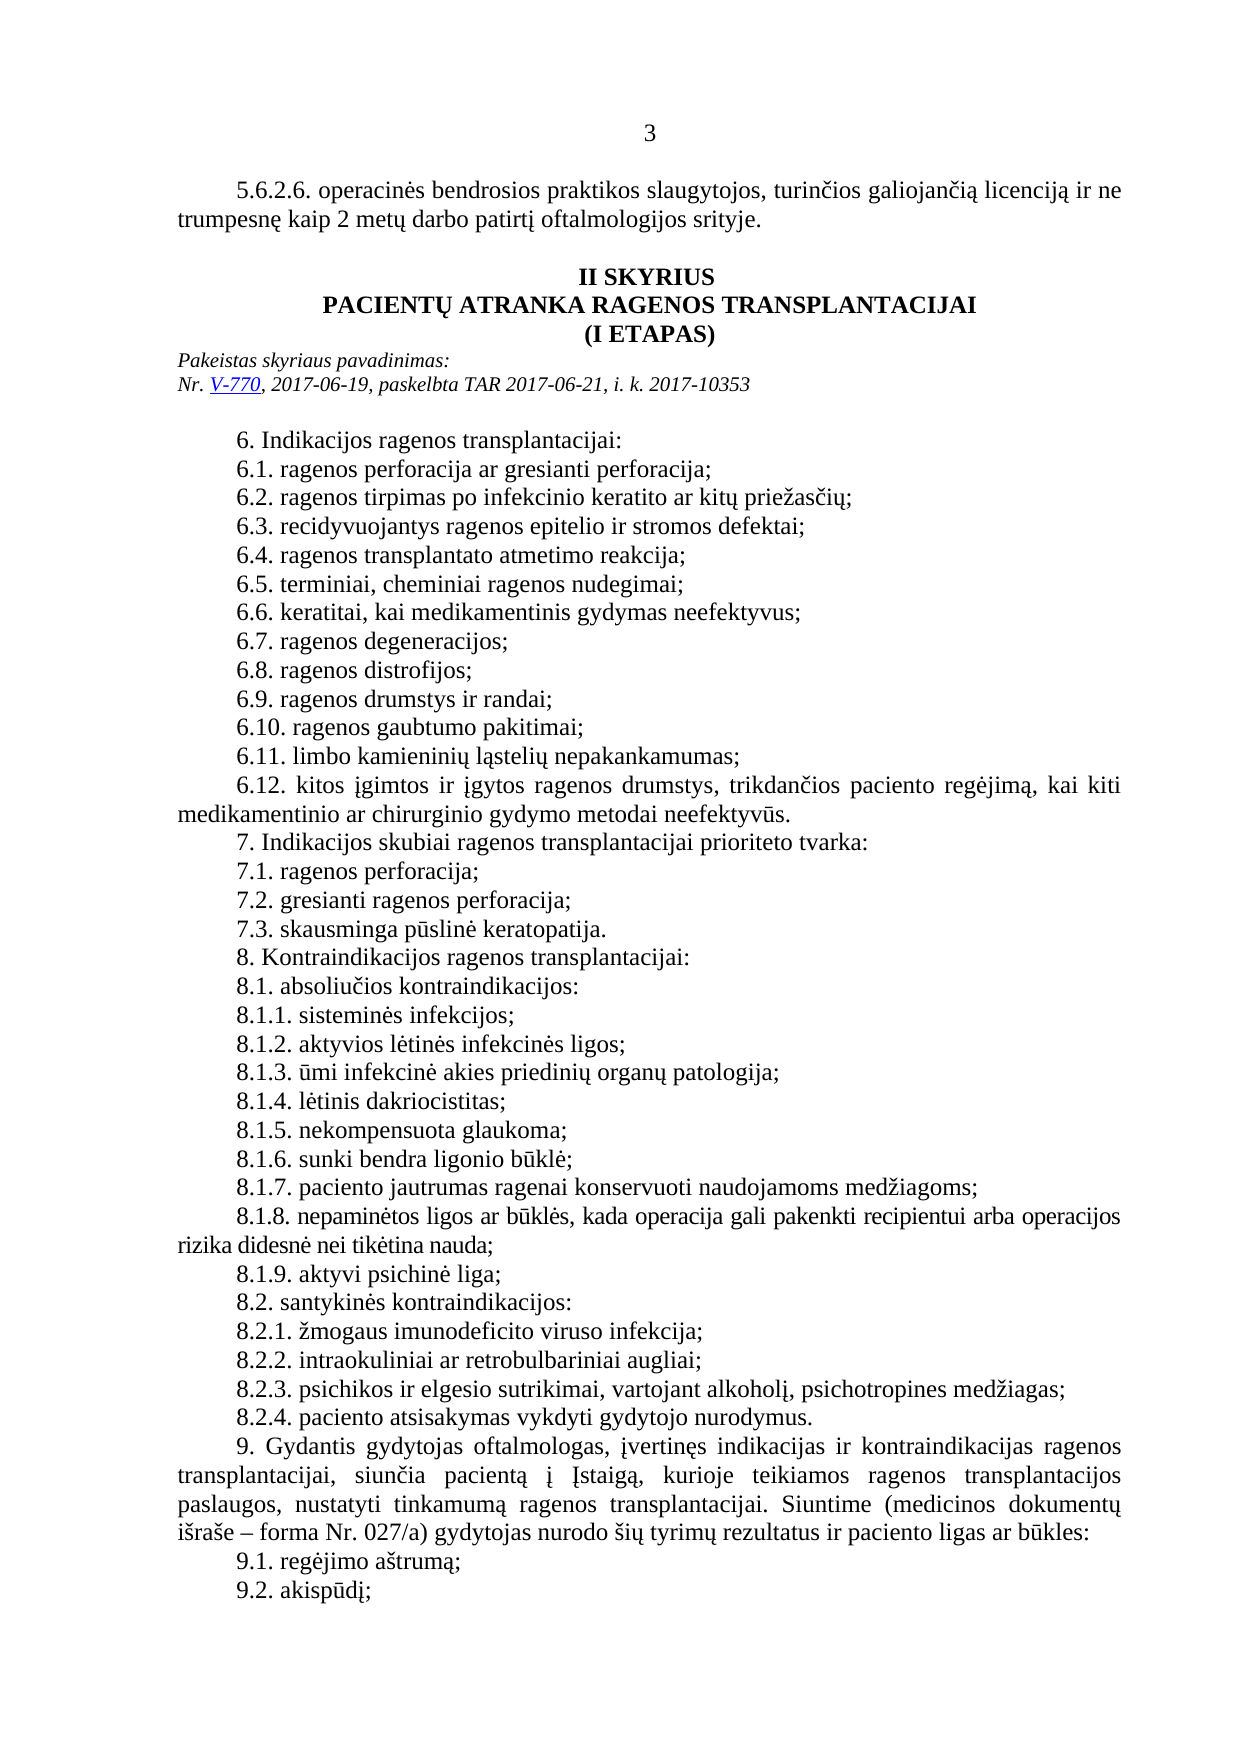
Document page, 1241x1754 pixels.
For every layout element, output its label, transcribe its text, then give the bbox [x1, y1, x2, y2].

text 8.2.2. intraokuliniai ar retrobulbariniai augliai; [177, 1345, 1122, 1374]
text 6.2. ragenos tirpimas po infekcinio keratito ar kitų priežasčių; [177, 482, 1122, 511]
text 8.1.2. aktyvios lėtinės infekcinės ligos; [177, 1029, 1122, 1057]
text 6.9. ragenos drumstys ir randai; [177, 684, 1122, 712]
text 6.8. ragenos distrofijos; [177, 655, 1122, 684]
text 8.1.9. aktyvi psichinė liga; [177, 1259, 1122, 1287]
text 6.5. terminiai, cheminiai ragenos nudegimai; [177, 569, 1122, 597]
text 8.1.3. ūmi infekcinė akies priedinių organų patologija; [177, 1057, 1122, 1086]
text 7.1. ragenos perforacija; [177, 856, 1122, 885]
text 6.3. recidyvuojantys ragenos epitelio ir stromos defektai; [177, 511, 1122, 540]
text 6.6. keratitai, kai medikamentinis gydymas neefektyvus; [177, 597, 1122, 626]
text 8.1.8. nepaminėtos ligos ar būklės, kada operacija gali pakenkti recipientui arba operacijos rizika didesnė nei tikėtina nauda; [177, 1201, 1122, 1259]
text 7.2. gresianti ragenos perforacija; [177, 885, 1122, 914]
text 5.6.2.6. operacinės bendrosios praktikos slaugytojos, turinčios galiojančią licenciją ir ne trumpesnę kaip 2 metų darbo patirtį oftalmologijos srityje. [177, 176, 1122, 233]
text 8.1.5. nekompensuota glaukoma; [177, 1115, 1122, 1144]
text 6.12. kitos įgimtos ir įgytos ragenos drumstys, trikdančios paciento regėjimą, kai kiti medikamentinio ar chirurginio gydymo metodai neefektyvūs. [177, 770, 1122, 827]
text 7. Indikacijos skubiai ragenos transplantacijai prioriteto tvarka: [177, 827, 1122, 856]
text 8.1. absoliučios kontraindikacijos: [177, 971, 1122, 1000]
text Nr. V-770, 2017-06-19, paskelbta TAR 2017-06-21, i. k. 2017-10353 [177, 372, 1122, 396]
text Pakeistas skyriaus pavadinimas: [177, 348, 1122, 372]
text 9.1. regėjimo aštrumą; [177, 1546, 1122, 1575]
text 6.7. ragenos degeneracijos; [177, 626, 1122, 655]
text 8.1.6. sunki bendra ligonio būklė; [177, 1144, 1122, 1172]
text 9.2. akispūdį; [177, 1575, 1122, 1604]
text 8. Kontraindikacijos ragenos transplantacijai: [177, 942, 1122, 971]
text 9. Gydantis gydytojas oftalmologas, įvertinęs indikacijas ir kontraindikacijas ragenos transplantacijai, siunčia pacientą į Įstaigą, kurioje teikiamos ragenos transplantacijos paslaugos, nustatyti tinkamumą ragenos transplantacijai. Siuntime (medicinos dokumentų išraše – forma Nr. 027/a) gydytojas nurodo šių tyrimų rezultatus ir paciento ligas ar būkles: [177, 1431, 1122, 1546]
text 8.1.4. lėtinis dakriocistitas; [177, 1086, 1122, 1115]
text 8.1.1. sisteminės infekcijos; [177, 1000, 1122, 1029]
text 8.2.4. paciento atsisakymas vykdyti gydytojo nurodymus. [177, 1402, 1122, 1431]
text 6.10. ragenos gaubtumo pakitimai; [177, 712, 1122, 741]
text 8.2.1. žmogaus imunodeficito viruso infekcija; [177, 1316, 1122, 1345]
text 6.11. limbo kamieninių ląstelių nepakankamumas; [177, 741, 1122, 770]
text 6.1. ragenos perforacija ar gresianti perforacija; [177, 454, 1122, 482]
text 6. Indikacijos ragenos transplantacijai: [177, 425, 1122, 454]
text 8.1.7. paciento jautrumas ragenai konservuoti naudojamoms medžiagoms; [177, 1172, 1122, 1201]
text (I ETAPAS) [177, 319, 1122, 348]
text 7.3. skausminga pūslinė keratopatija. [177, 914, 1122, 942]
text 8.2. santykinės kontraindikacijos: [177, 1287, 1122, 1316]
text II SKYRIUS PACIENTŲ ATRANKA RAGENOS TRANSPLANTACIJAI [177, 262, 1122, 319]
text 6.4. ragenos transplantato atmetimo reakcija; [177, 540, 1122, 569]
text 8.2.3. psichikos ir elgesio sutrikimai, vartojant alkoholį, psichotropines medžiagas; [177, 1374, 1122, 1402]
